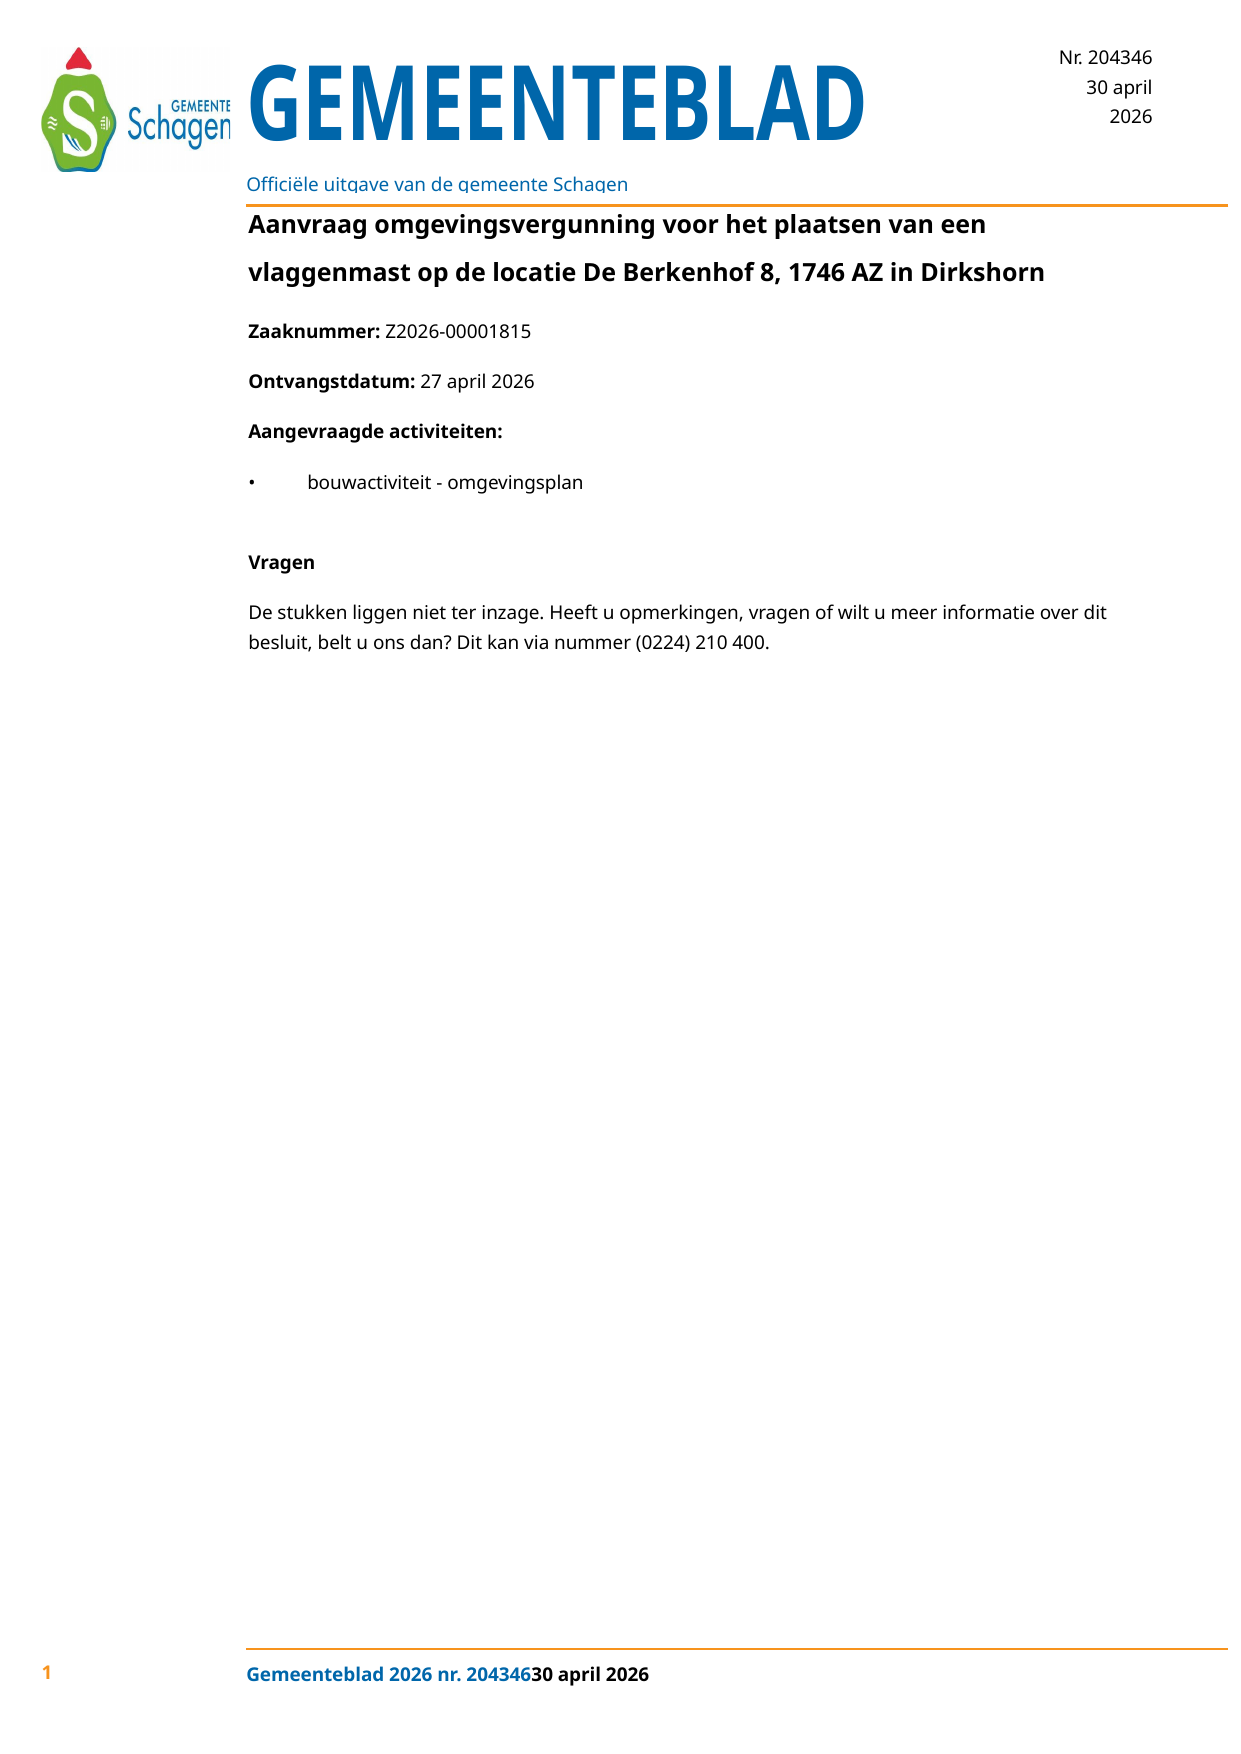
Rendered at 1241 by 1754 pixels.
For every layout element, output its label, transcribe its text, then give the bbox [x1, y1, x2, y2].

text Aangevraagde activiteiten: [248, 419, 1152, 444]
picture [41, 47, 231, 172]
text Vragen [248, 549, 1152, 575]
text Zaaknummer: Z2026-00001815 [248, 318, 1152, 344]
text De stukken liggen niet ter inzage. Heeft u opmerkingen, vragen of wilt u meer informatie over dit besluit, belt u ons dan? Dit kan via nummer (0224) 210 400. [248, 599, 1152, 655]
list bouwactiviteit - omgevingsplan [248, 469, 1152, 495]
text Aanvraag omgevingsvergunning voor het plaatsen van een vlaggenmast op de locatie De Berkenhof 8, 1746 AZ in Dirkshorn [248, 207, 1152, 288]
text Ontvangstdatum: 27 april 2026 [248, 368, 1152, 394]
